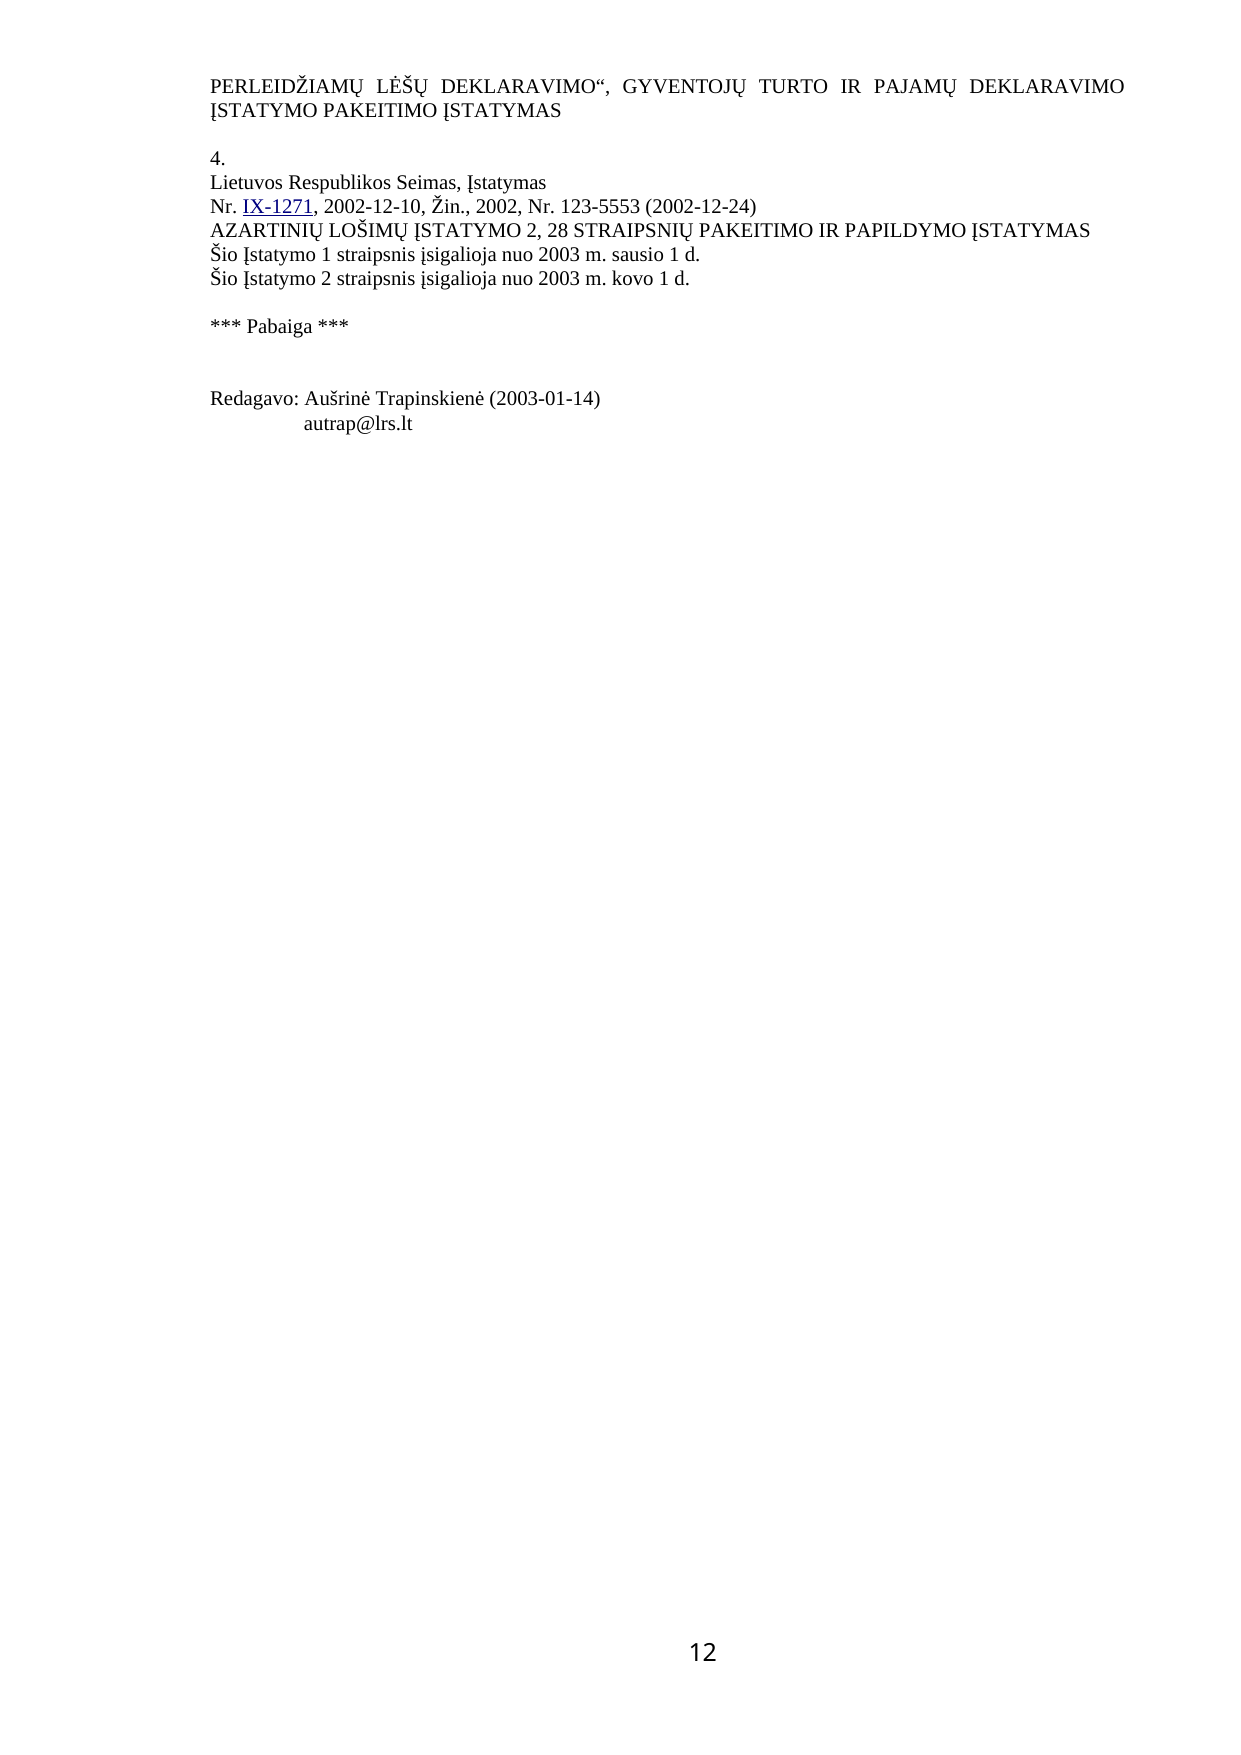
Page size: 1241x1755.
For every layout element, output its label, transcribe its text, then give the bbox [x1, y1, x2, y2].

text Nr. IX-1271, 2002-12-10, Žin., 2002, Nr. 123-5553 (2002-12-24) [210, 194, 1126, 218]
text Šio Įstatymo 1 straipsnis įsigalioja nuo 2003 m. sausio 1 d. [210, 242, 1126, 266]
text PERLEIDŽIAMŲ LĖŠŲ DEKLARAVIMO“, GYVENTOJŲ TURTO IR PAJAMŲ DEKLARAVIMO ĮSTATYMO PAKEITIMO ĮSTATYMAS [210, 73, 1126, 122]
text *** Pabaiga *** [210, 314, 1126, 338]
text 4. [210, 146, 1126, 170]
text Redagavo: Aušrinė Trapinskienė (2003-01-14) [210, 386, 1126, 410]
text autrap@lrs.lt [210, 410, 1126, 434]
text AZARTINIŲ LOŠIMŲ ĮSTATYMO 2, 28 STRAIPSNIŲ PAKEITIMO IR PAPILDYMO ĮSTATYMAS [210, 218, 1126, 242]
text Lietuvos Respublikos Seimas, Įstatymas [210, 170, 1126, 194]
text Šio Įstatymo 2 straipsnis įsigalioja nuo 2003 m. kovo 1 d. [210, 266, 1126, 290]
